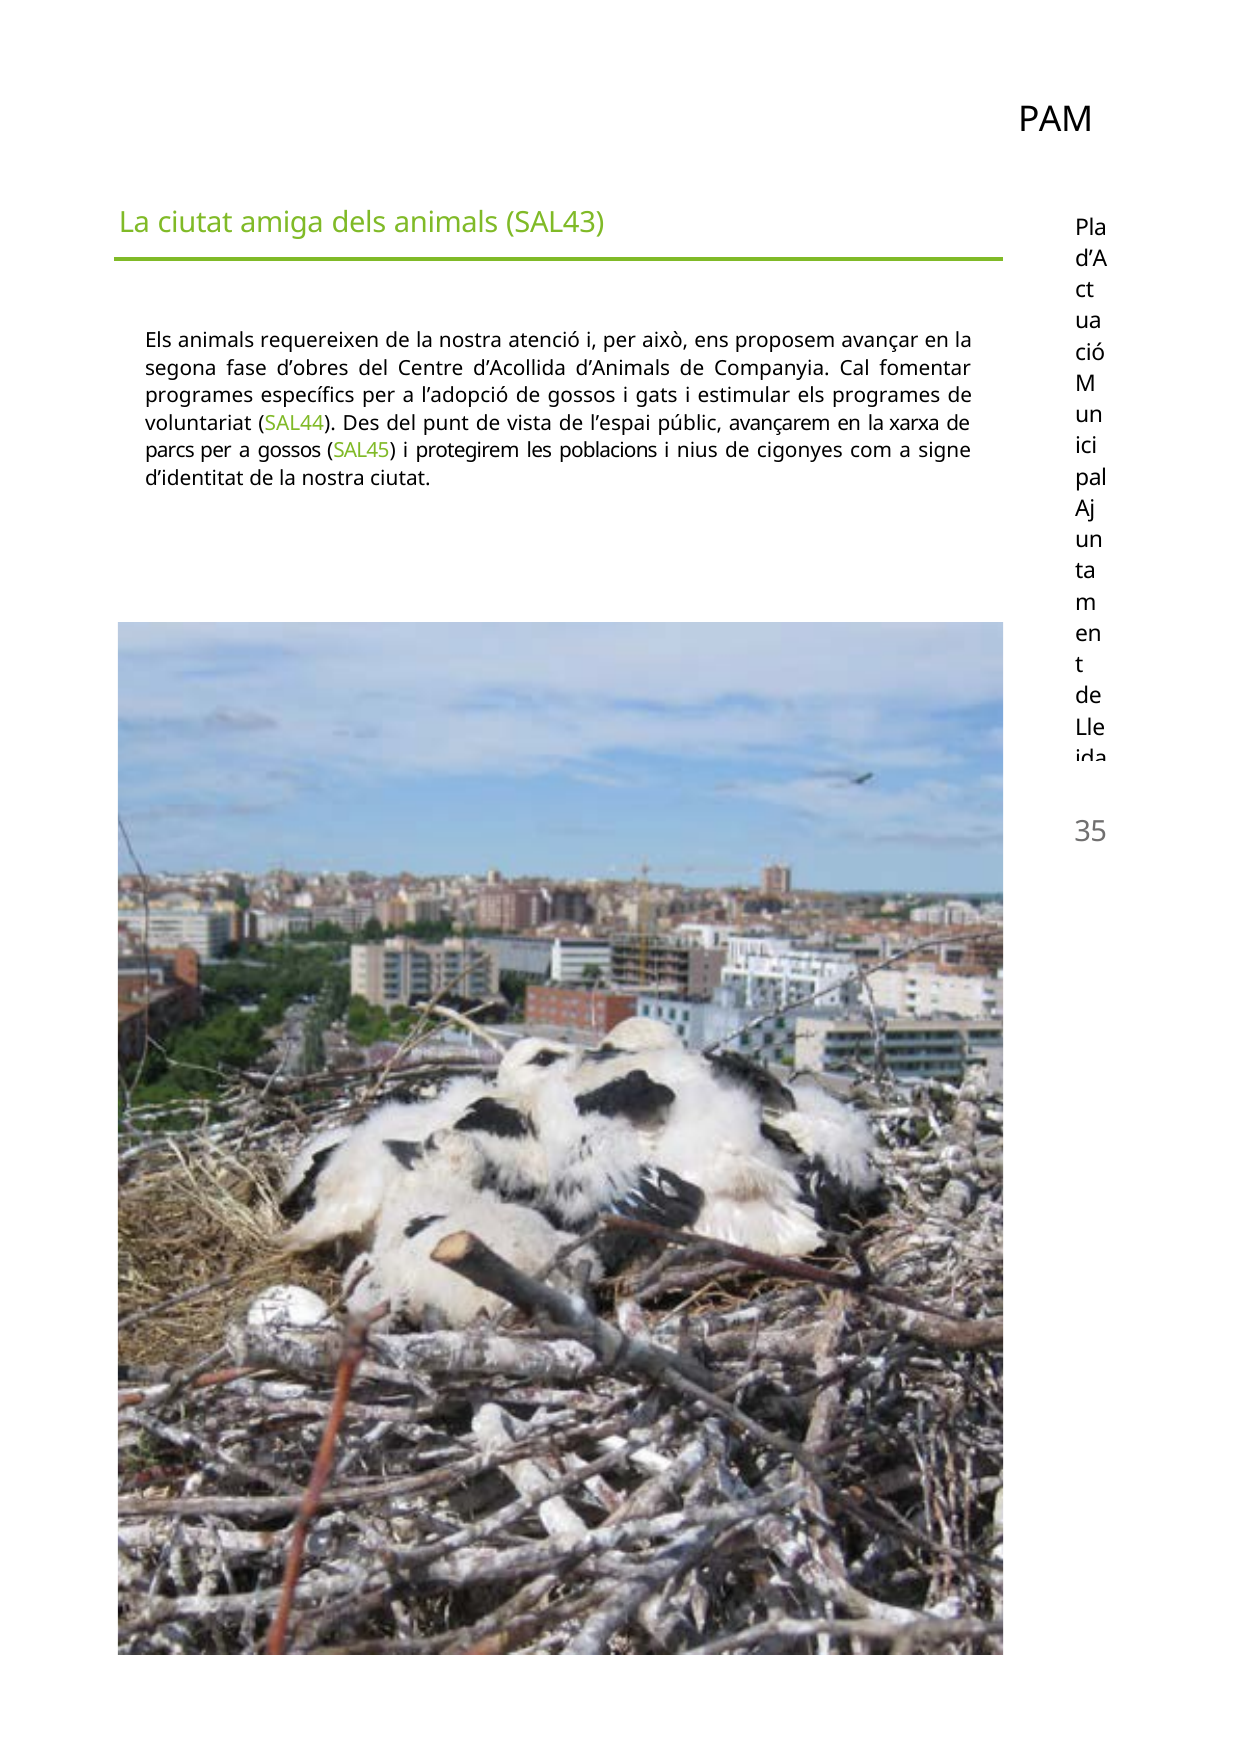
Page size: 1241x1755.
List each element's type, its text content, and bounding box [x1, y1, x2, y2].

text 35 [1004, 810, 1107, 849]
text [102, 810, 117, 849]
text La ciutat amiga dels animals (SAL43) [119, 201, 1136, 760]
text Pla d’Actuació Municipal Ajuntament de Lleida [1075, 210, 1107, 760]
text Els animals requereixen de la nostra atenció i, per això, ens proposem avançar en la segona fase d’obres del Centre d’Acollida d’Animals de Companyia. Cal fomentar programes específics per a l’adopció de gossos i gats i estimular els programes de voluntariat (SAL44). Des del punt de vista de l’espai públic, avançarem en la xarxa de parcs per a gossos (SAL45) i protegirem les poblacions i nius de cigonyes com a signe d’identitat de la nostra ciutat. [145, 326, 972, 491]
